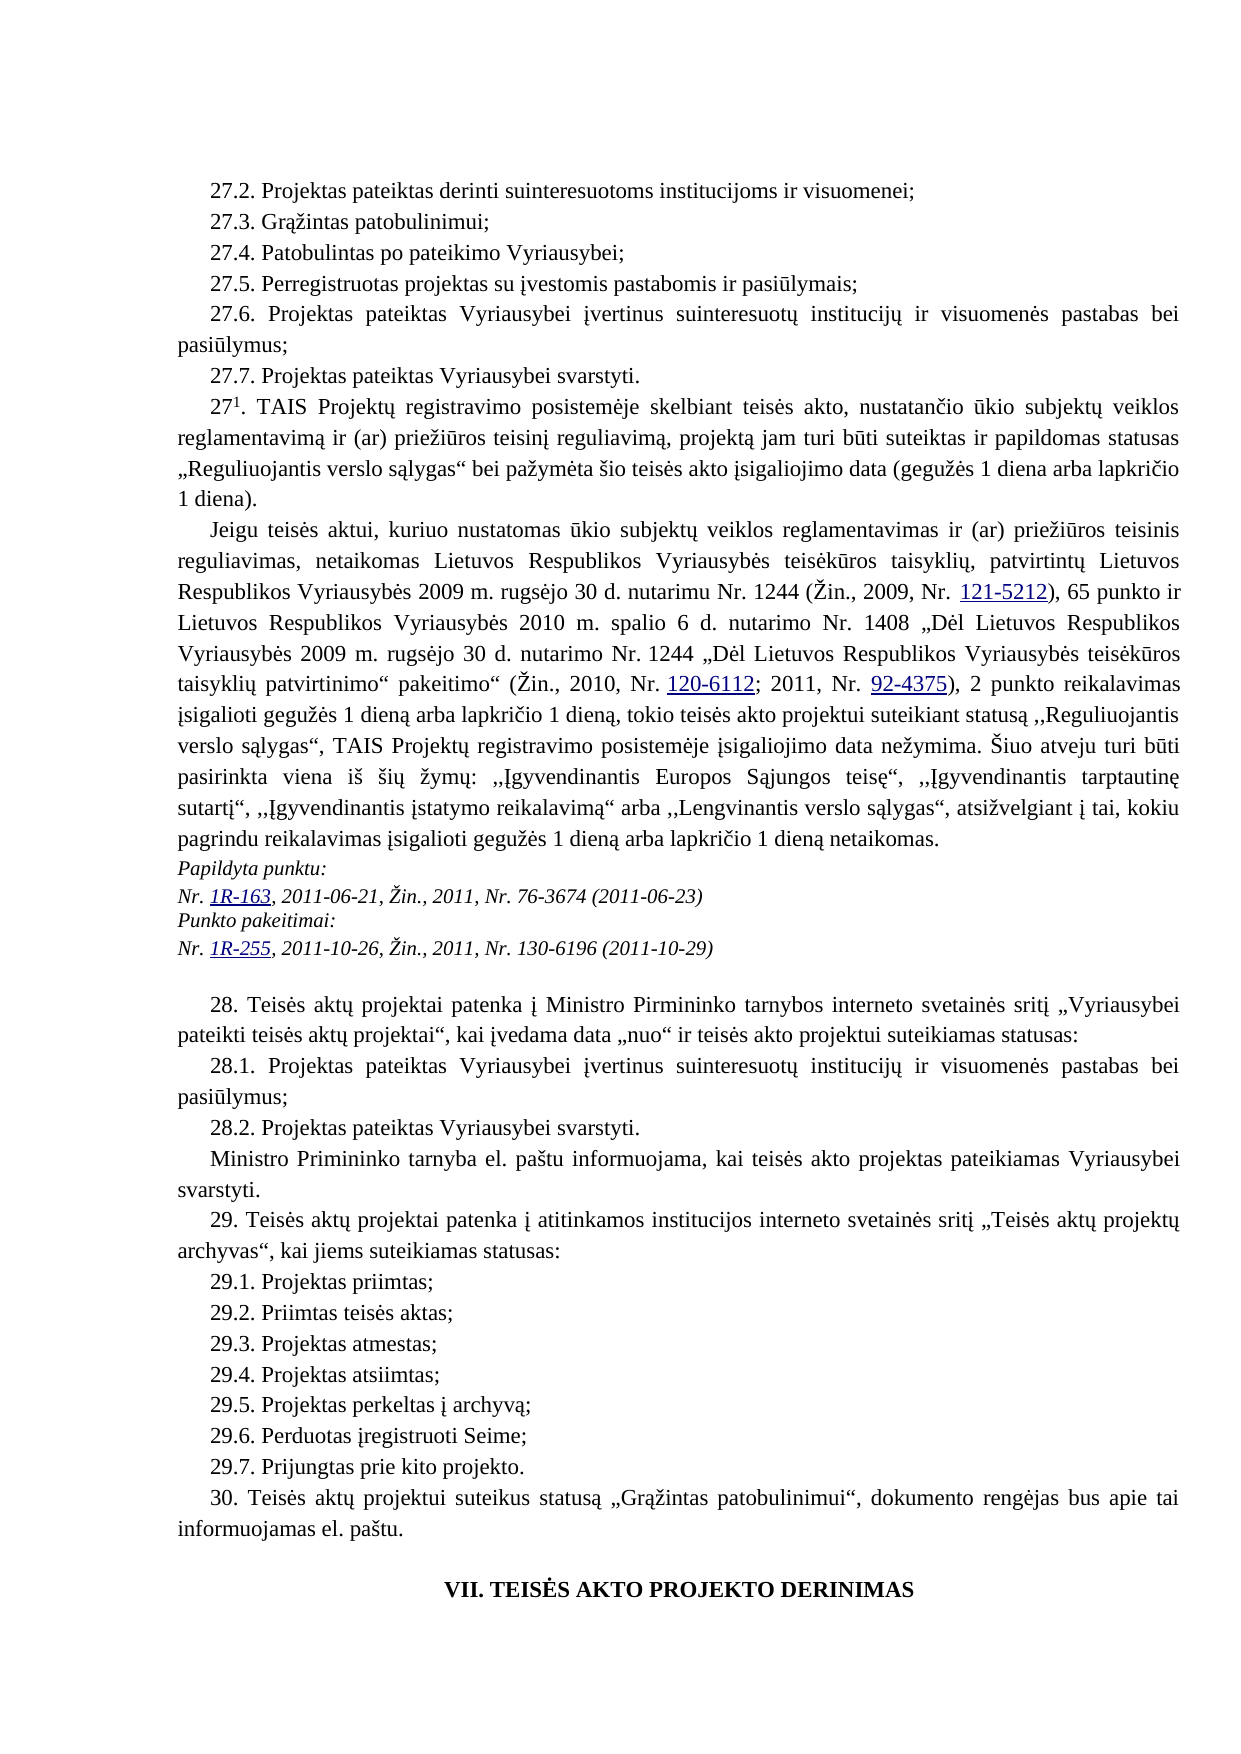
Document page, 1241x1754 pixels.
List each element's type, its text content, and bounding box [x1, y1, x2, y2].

text 30. Teisės aktų projektui suteikus statusą „Grąžintas patobulinimui“, dokumento rengėjas bus apie tai informuojamas el. paštu. [177, 1484, 1181, 1541]
text 29.2. Priimtas teisės aktas; [177, 1299, 1181, 1325]
text 27.3. Grąžintas patobulinimui; [177, 208, 1181, 234]
text Jeigu teisės aktui, kuriuo nustatomas ūkio subjektų veiklos reglamentavimas ir (ar) priežiūros teisinis reguliavimas, netaikomas Lietuvos Respublikos Vyriausybės teisėkūros taisyklių, patvirtintų Lietuvos Respublikos Vyriausybės 2009 m. rugsėjo 30 d. nutarimu Nr. 1244 (Žin., 2009, Nr. 121-5212), 65 punkto ir Lietuvos Respublikos Vyriausybės 2010 m. spalio 6 d. nutarimo Nr. 1408 „Dėl Lietuvos Respublikos Vyriausybės 2009 m. rugsėjo 30 d. nutarimo Nr. 1244 „Dėl Lietuvos Respublikos Vyriausybės teisėkūros taisyklių patvirtinimo“ pakeitimo“ (Žin., 2010, Nr. 120-6112; 2011, Nr. 92-4375), 2 punkto reikalavimas įsigalioti gegužės 1 dieną arba lapkričio 1 dieną, tokio teisės akto projektui suteikiant statusą ,,Reguliuojantis verslo sąlygas“, TAIS Projektų registravimo posistemėje įsigaliojimo data nežymima. Šiuo atveju turi būti pasirinkta viena iš šių žymų: ,,Įgyvendinantis Europos Sąjungos teisę“, ,,Įgyvendinantis tarptautinę sutartį“, ,,Įgyvendinantis įstatymo reikalavimą“ arba ,,Lengvinantis verslo sąlygas“, atsižvelgiant į tai, kokiu pagrindu reikalavimas įsigalioti gegužės 1 dieną arba lapkričio 1 dieną netaikomas. [177, 516, 1181, 851]
text 27.6. Projektas pateiktas Vyriausybei įvertinus suinteresuotų institucijų ir visuomenės pastabas bei pasiūlymus; [177, 301, 1181, 358]
text 29.3. Projektas atmestas; [177, 1330, 1181, 1356]
text 29.7. Prijungtas prie kito projekto. [177, 1453, 1181, 1479]
text Punkto pakeitimai: [177, 908, 1181, 932]
text Papildyta punktu: [177, 856, 1181, 879]
text 27.4. Patobulintas po pateikimo Vyriausybei; [177, 239, 1181, 265]
text 29.1. Projektas priimtas; [177, 1268, 1181, 1294]
text 28.1. Projektas pateiktas Vyriausybei įvertinus suinteresuotų institucijų ir visuomenės pastabas bei pasiūlymus; [177, 1052, 1181, 1109]
text 28. Teisės aktų projektai patenka į Ministro Pirmininko tarnybos interneto svetainės sritį „Vyriausybei pateikti teisės aktų projektai“, kai įvedama data „nuo“ ir teisės akto projektui suteikiamas statusas: [177, 991, 1181, 1048]
text 271. TAIS Projektų registravimo posistemėje skelbiant teisės akto, nustatančio ūkio subjektų veiklos reglamentavimą ir (ar) priežiūros teisinį reguliavimą, projektą jam turi būti suteiktas ir papildomas statusas „Reguliuojantis verslo sąlygas“ bei pažymėta šio teisės akto įsigaliojimo data (gegužės 1 diena arba lapkričio 1 diena). [177, 393, 1181, 512]
text 29. Teisės aktų projektai patenka į atitinkamos institucijos interneto svetainės sritį „Teisės aktų projektų archyvas“, kai jiems suteikiamas statusas: [177, 1207, 1181, 1264]
text 29.5. Projektas perkeltas į archyvą; [177, 1392, 1181, 1418]
text 29.4. Projektas atsiimtas; [177, 1361, 1181, 1387]
text Ministro Primininko tarnyba el. paštu informuojama, kai teisės akto projektas pateikiamas Vyriausybei svarstyti. [177, 1145, 1181, 1202]
text VII. TEISĖS AKTO PROJEKTO DERINIMAS [177, 1577, 1181, 1603]
text Nr. 1R-255, 2011-10-26, Žin., 2011, Nr. 130-6196 (2011-10-29) [177, 936, 1181, 960]
text 28.2. Projektas pateiktas Vyriausybei svarstyti. [177, 1114, 1181, 1140]
text 27.5. Perregistruotas projektas su įvestomis pastabomis ir pasiūlymais; [177, 270, 1181, 296]
text 29.6. Perduotas įregistruoti Seime; [177, 1422, 1181, 1449]
text Nr. 1R-163, 2011-06-21, Žin., 2011, Nr. 76-3674 (2011-06-23) [177, 884, 1181, 908]
text 27.7. Projektas pateiktas Vyriausybei svarstyti. [177, 362, 1181, 388]
text 27.2. Projektas pateiktas derinti suinteresuotoms institucijoms ir visuomenei; [177, 177, 1181, 203]
